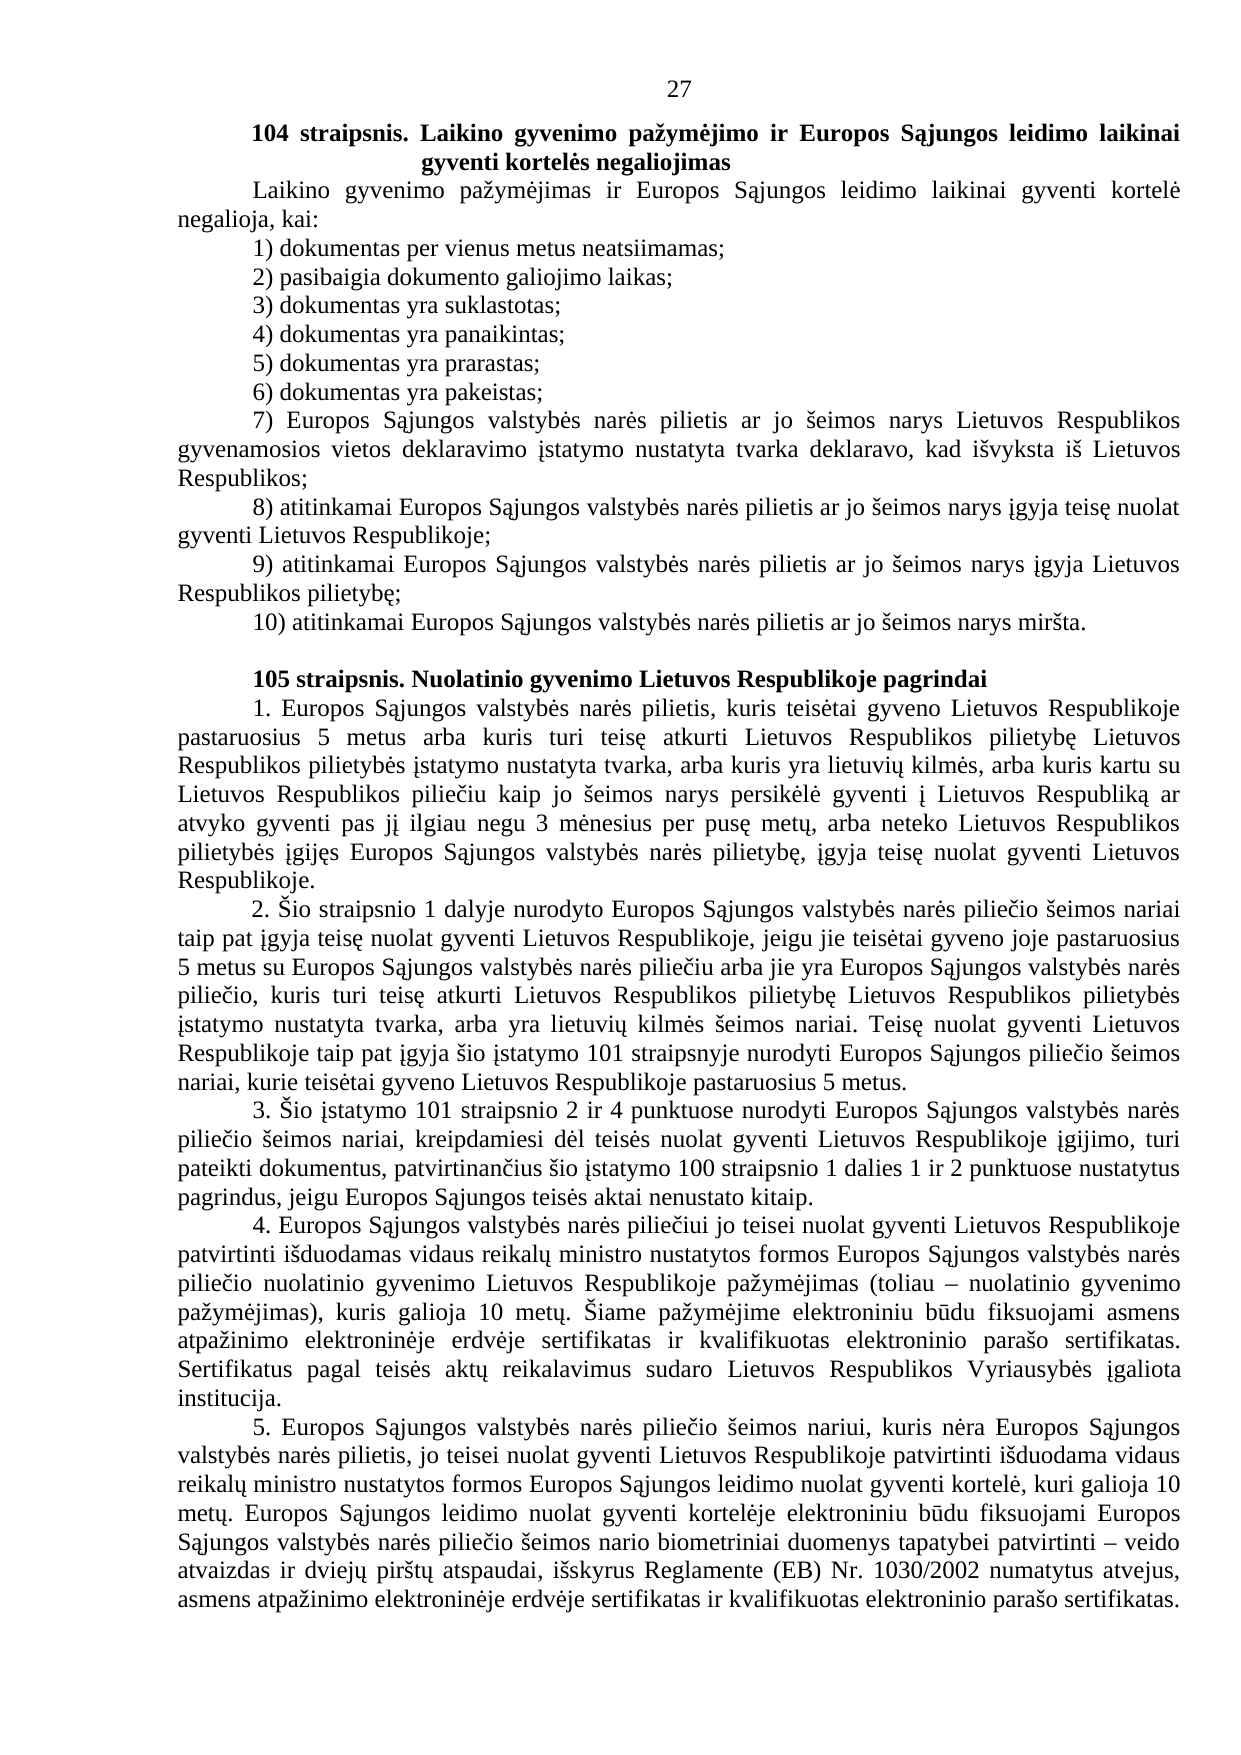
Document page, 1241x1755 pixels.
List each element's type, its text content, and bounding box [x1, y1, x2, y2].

text 2. Šio straipsnio 1 dalyje nurodyto Europos Sąjungos valstybės narės piliečio šeimos nariai taip pat įgyja teisę nuolat gyventi Lietuvos Respublikoje, jeigu jie teisėtai gyveno joje pastaruosius 5 metus su Europos Sąjungos valstybės narės piliečiu arba jie yra Europos Sąjungos valstybės narės piliečio, kuris turi teisę atkurti Lietuvos Respublikos pilietybę Lietuvos Respublikos pilietybės įstatymo nustatyta tvarka, arba yra lietuvių kilmės šeimos nariai. Teisę nuolat gyventi Lietuvos Respublikoje taip pat įgyja šio įstatymo 101 straipsnyje nurodyti Europos Sąjungos piliečio šeimos nariai, kurie teisėtai gyveno Lietuvos Respublikoje pastaruosius 5 metus. [177, 894, 1181, 1096]
text 4. Europos Sąjungos valstybės narės piliečiui jo teisei nuolat gyventi Lietuvos Respublikoje patvirtinti išduodamas vidaus reikalų ministro nustatytos formos Europos Sąjungos valstybės narės piliečio nuolatinio gyvenimo Lietuvos Respublikoje pažymėjimas (toliau – nuolatinio gyvenimo pažymėjimas), kuris galioja 10 metų. Šiame pažymėjime elektroniniu būdu fiksuojami asmens atpažinimo elektroninėje erdvėje sertifikatas ir kvalifikuotas elektroninio parašo sertifikatas. Sertifikatus pagal teisės aktų reikalavimus sudaro Lietuvos Respublikos Vyriausybės įgaliota institucija. [177, 1211, 1181, 1412]
text 4) dokumentas yra panaikintas; [177, 319, 1181, 348]
text 8) atitinkamai Europos Sąjungos valstybės narės pilietis ar jo šeimos narys įgyja teisę nuolat gyventi Lietuvos Respublikoje; [177, 492, 1181, 549]
text 105 straipsnis. Nuolatinio gyvenimo Lietuvos Respublikoje pagrindai [177, 664, 1181, 693]
text 9) atitinkamai Europos Sąjungos valstybės narės pilietis ar jo šeimos narys įgyja Lietuvos Respublikos pilietybę; [177, 549, 1181, 607]
text 3. Šio įstatymo 101 straipsnio 2 ir 4 punktuose nurodyti Europos Sąjungos valstybės narės piliečio šeimos nariai, kreipdamiesi dėl teisės nuolat gyventi Lietuvos Respublikoje įgijimo, turi pateikti dokumentus, patvirtinančius šio įstatymo 100 straipsnio 1 dalies 1 ir 2 punktuose nustatytus pagrindus, jeigu Europos Sąjungos teisės aktai nenustato kitaip. [177, 1096, 1181, 1211]
text 7) Europos Sąjungos valstybės narės pilietis ar jo šeimos narys Lietuvos Respublikos gyvenamosios vietos deklaravimo įstatymo nustatyta tvarka deklaravo, kad išvyksta iš Lietuvos Respublikos; [177, 406, 1181, 492]
text 1) dokumentas per vienus metus neatsiimamas; [177, 233, 1181, 262]
text 5) dokumentas yra prarastas; [177, 348, 1181, 377]
text 3) dokumentas yra suklastotas; [177, 291, 1181, 319]
text Laikino gyvenimo pažymėjimas ir Europos Sąjungos leidimo laikinai gyventi kortelė negalioja, kai: [177, 176, 1181, 233]
text 5. Europos Sąjungos valstybės narės piliečio šeimos nariui, kuris nėra Europos Sąjungos valstybės narės pilietis, jo teisei nuolat gyventi Lietuvos Respublikoje patvirtinti išduodama vidaus reikalų ministro nustatytos formos Europos Sąjungos leidimo nuolat gyventi kortelė, kuri galioja 10 metų. Europos Sąjungos leidimo nuolat gyventi kortelėje elektroniniu būdu fiksuojami Europos Sąjungos valstybės narės piliečio šeimos nario biometriniai duomenys tapatybei patvirtinti – veido atvaizdas ir dviejų pirštų atspaudai, išskyrus Reglamente (EB) Nr. 1030/2002 numatytus atvejus, asmens atpažinimo elektroninėje erdvėje sertifikatas ir kvalifikuotas elektroninio parašo sertifikatas. [177, 1412, 1181, 1613]
text 6) dokumentas yra pakeistas; [177, 377, 1181, 406]
text 2) pasibaigia dokumento galiojimo laikas; [177, 262, 1181, 291]
text 1. Europos Sąjungos valstybės narės pilietis, kuris teisėtai gyveno Lietuvos Respublikoje pastaruosius 5 metus arba kuris turi teisę atkurti Lietuvos Respublikos pilietybę Lietuvos Respublikos pilietybės įstatymo nustatyta tvarka, arba kuris yra lietuvių kilmės, arba kuris kartu su Lietuvos Respublikos piliečiu kaip jo šeimos narys persikėlė gyventi į Lietuvos Respubliką ar atvyko gyventi pas jį ilgiau negu 3 mėnesius per pusę metų, arba neteko Lietuvos Respublikos pilietybės įgijęs Europos Sąjungos valstybės narės pilietybę, įgyja teisę nuolat gyventi Lietuvos Respublikoje. [177, 693, 1181, 894]
text 10) atitinkamai Europos Sąjungos valstybės narės pilietis ar jo šeimos narys miršta. [177, 607, 1181, 636]
text 104 straipsnis. Laikino gyvenimo pažymėjimo ir Europos Sąjungos leidimo laikinai gyventi kortelės negaliojimas [251, 118, 1181, 176]
